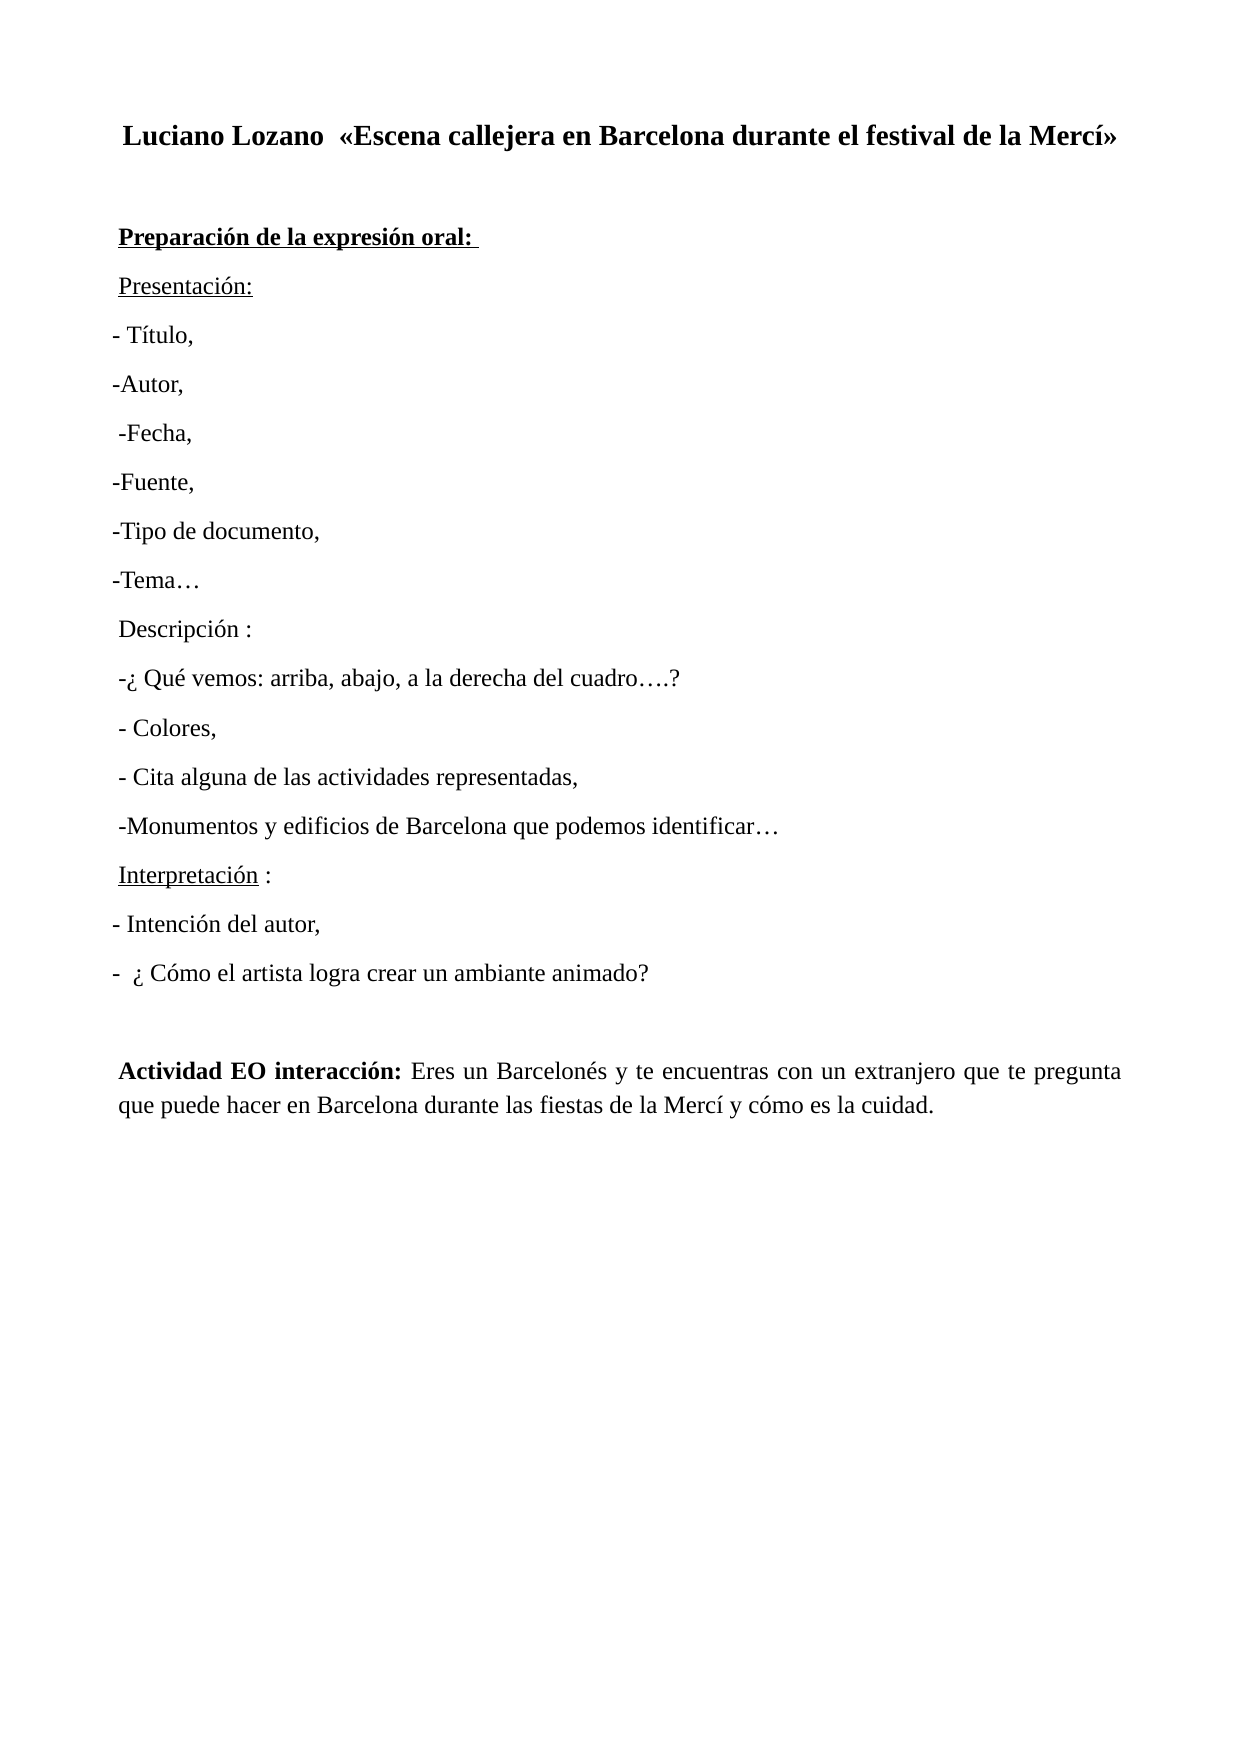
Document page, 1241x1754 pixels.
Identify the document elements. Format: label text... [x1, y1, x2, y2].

text Interpretación : [118, 860, 1122, 888]
text -Tipo de documento, [81, 516, 1122, 545]
text -Fecha, [81, 418, 1122, 447]
text Luciano Lozano «Escena callejera en Barcelona durante el festival de la Mercí» [118, 118, 1122, 152]
text -Tema… [81, 565, 1122, 594]
text - Cita alguna de las actividades representadas, [81, 762, 1122, 790]
text -Monumentos y edificios de Barcelona que podemos identificar… [81, 811, 1122, 839]
text Preparación de la expresión oral: [118, 222, 1122, 251]
text -Autor, [81, 369, 1122, 398]
text - ¿ Cómo el artista logra crear un ambiante animado? [81, 958, 1122, 987]
text Descripción : [118, 614, 1122, 643]
text -¿ Qué vemos: arriba, abajo, a la derecha del cuadro….? [81, 663, 1122, 692]
text - Título, [81, 320, 1122, 349]
text - Colores, [81, 713, 1122, 741]
text - Intención del autor, [81, 909, 1122, 938]
text Presentación: [118, 271, 1122, 300]
text -Fuente, [81, 467, 1122, 496]
text Actividad EO interacción: Eres un Barcelonés y te encuentras con un extranjero que te pregunta que puede hacer en Barcelona durante las fiestas de la Mercí y cómo es la cuidad. [118, 1056, 1122, 1119]
